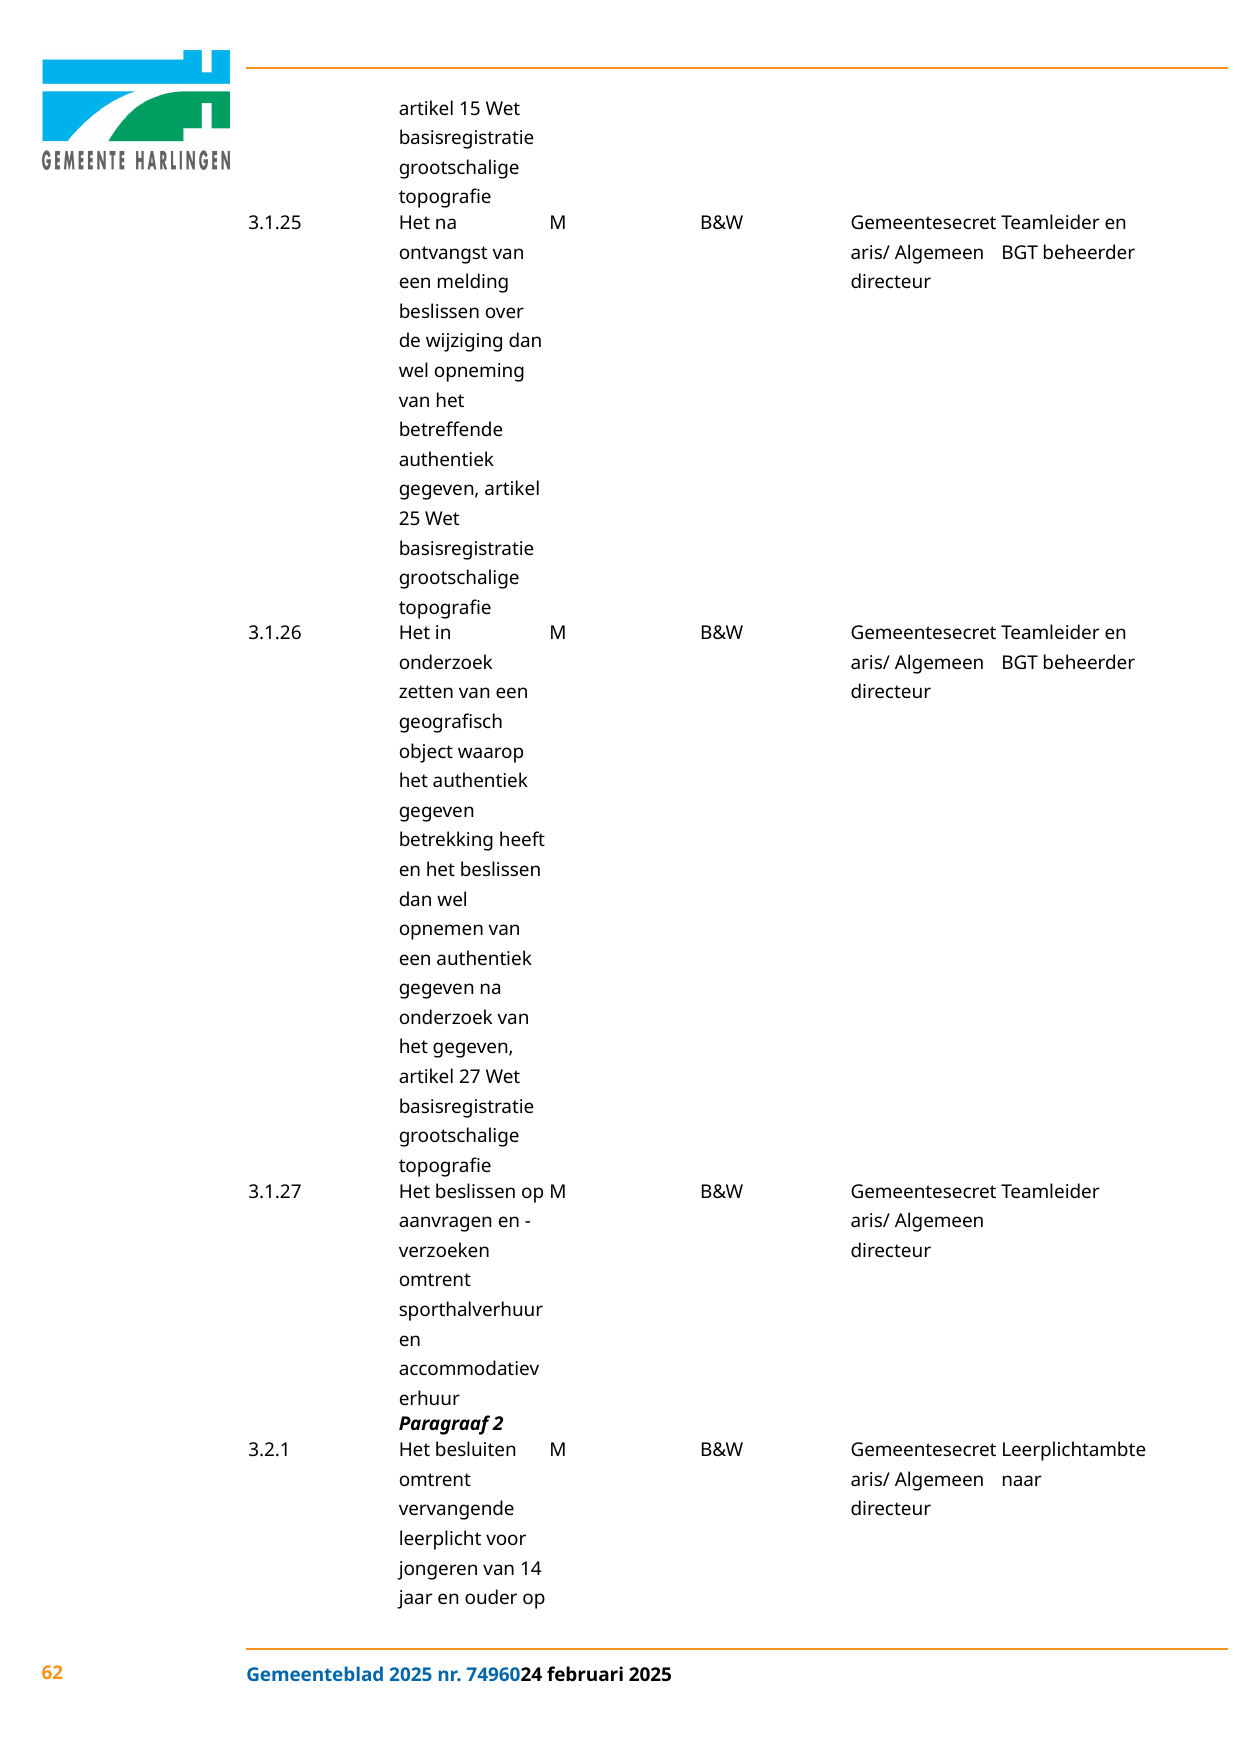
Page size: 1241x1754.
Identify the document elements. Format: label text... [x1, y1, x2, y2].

table_cell 3.2.1 [248, 1436, 398, 1610]
table_cell M [549, 1178, 700, 1411]
table_cell [1001, 95, 1152, 209]
table_cell B&W [700, 1178, 850, 1411]
table_cell Teamleider [1001, 1178, 1152, 1411]
table_cell [700, 1411, 850, 1436]
table_cell Paragraaf 2 [399, 1411, 549, 1436]
table_cell M [549, 1436, 700, 1610]
table_cell [1001, 1411, 1152, 1436]
table_cell Gemeentesecretaris/ Algemeen directeur [850, 1436, 1001, 1610]
table_cell [850, 1411, 1001, 1436]
table_cell B&W [700, 620, 850, 1178]
table_cell Teamleider en BGT beheerder [1001, 209, 1152, 619]
table_cell Gemeentesecretaris/ Algemeen directeur [850, 209, 1001, 619]
table_cell 3.1.27 [248, 1178, 398, 1411]
table_cell B&W [700, 1436, 850, 1610]
table_cell Het na ontvangst van een melding beslissen over de wijziging dan wel opneming van het betreffende authentiek gegeven, artikel 25 Wet basisregistratie grootschalige topografie [399, 209, 549, 619]
table_cell 3.1.26 [248, 620, 398, 1178]
table_cell [700, 95, 850, 209]
table_cell [549, 95, 700, 209]
table_cell B&W [700, 209, 850, 619]
table_cell artikel 15 Wet basisregistratie grootschalige topografie [399, 95, 549, 209]
table_cell 3.1.25 [248, 209, 398, 619]
table_cell Teamleider en BGT beheerder [1001, 620, 1152, 1178]
picture [41, 47, 231, 172]
table_cell [248, 95, 398, 209]
table_cell [850, 95, 1001, 209]
table_cell Het beslissen op aanvragen en -verzoeken omtrent sporthalverhuur en accommodatieverhuur [399, 1178, 549, 1411]
table_cell Gemeentesecretaris/ Algemeen directeur [850, 620, 1001, 1178]
table_cell Het in onderzoek zetten van een geografisch object waarop het authentiek gegeven betrekking heeft en het beslissen dan wel opnemen van een authentiek gegeven na onderzoek van het gegeven, artikel 27 Wet basisregistratie grootschalige topografie [399, 620, 549, 1178]
table_cell Gemeentesecretaris/ Algemeen directeur [850, 1178, 1001, 1411]
table_cell [549, 1411, 700, 1436]
table_cell Het besluiten omtrent vervangende leerplicht voor jongeren van 14 jaar en ouder op [399, 1436, 549, 1610]
table_cell M [549, 209, 700, 619]
table_cell [248, 1411, 398, 1436]
table_cell M [549, 620, 700, 1178]
table_cell Leerplichtambtenaar [1001, 1436, 1152, 1610]
